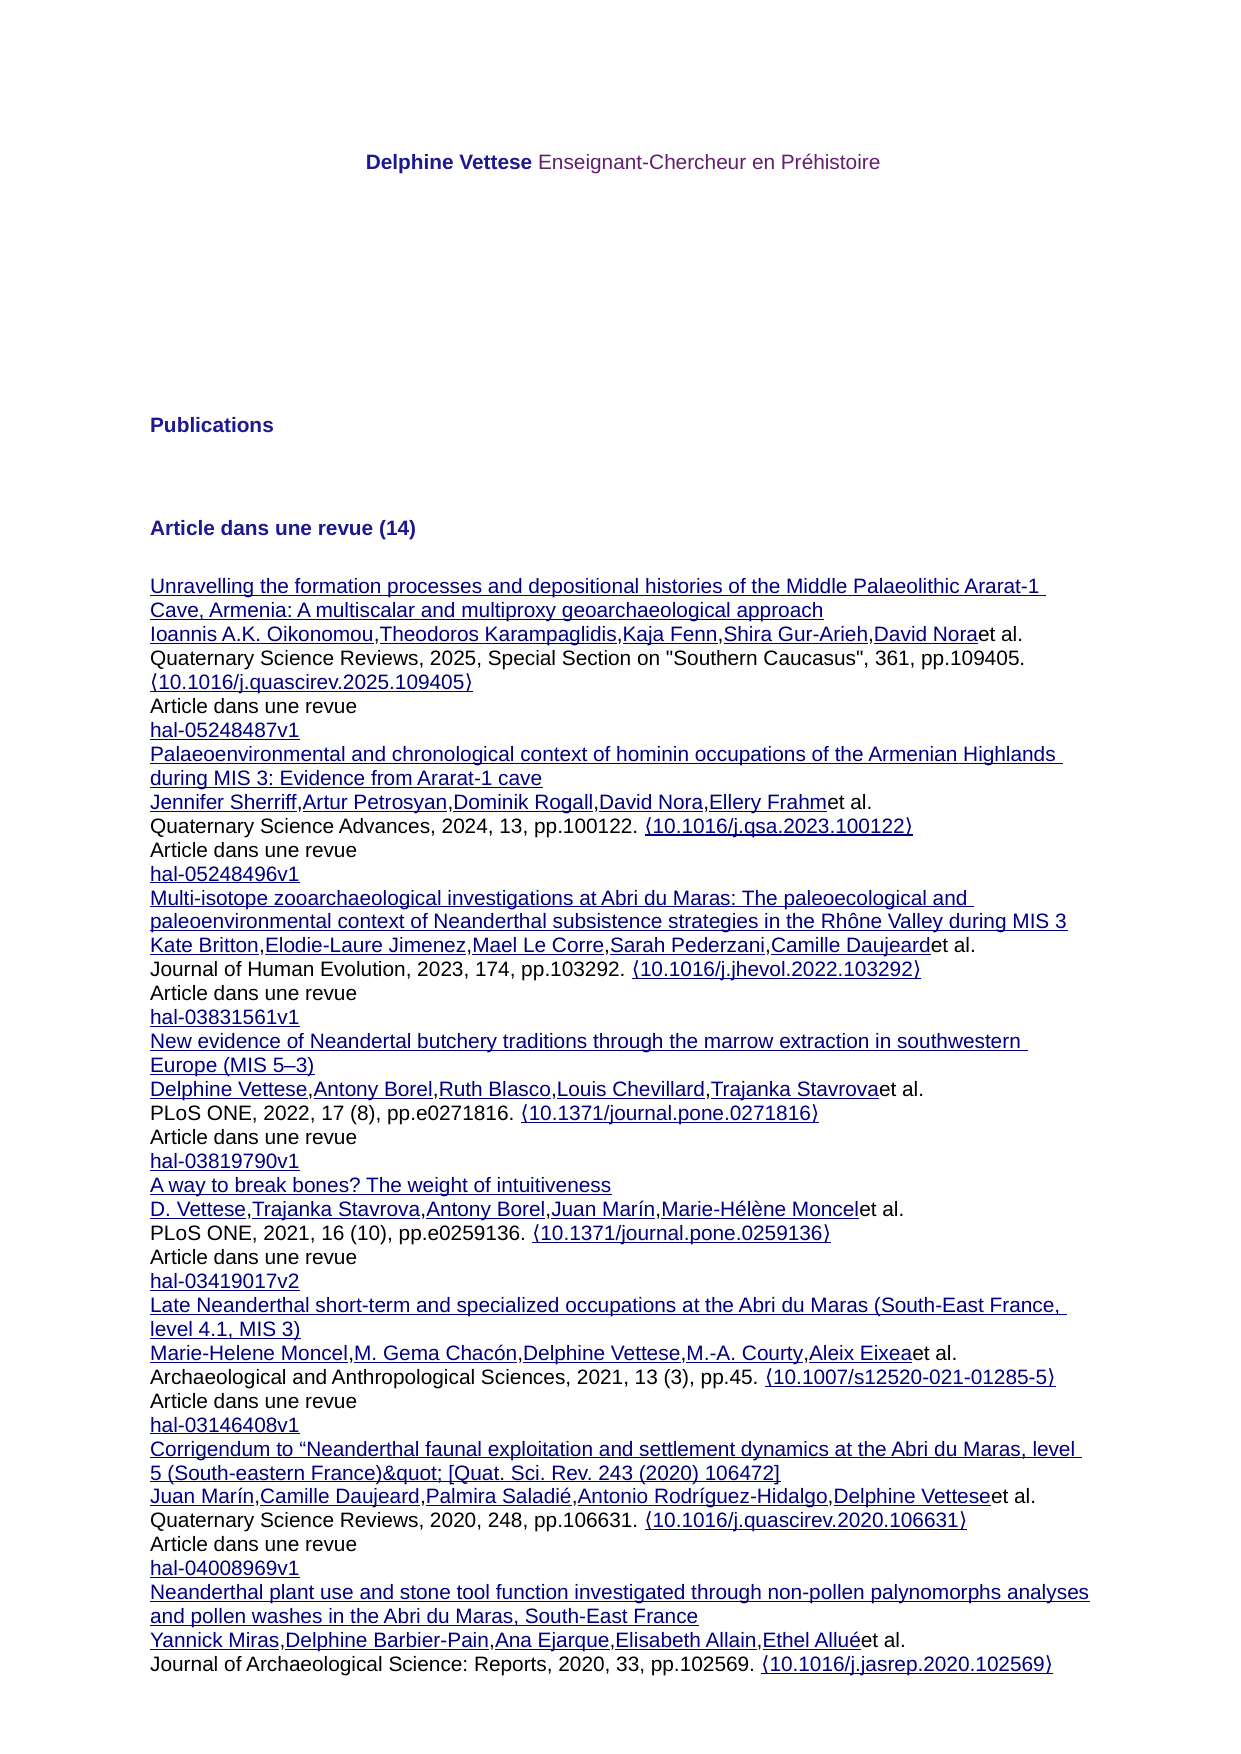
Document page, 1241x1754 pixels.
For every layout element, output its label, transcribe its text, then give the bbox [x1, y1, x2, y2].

table_cell Corrigendum to “Neanderthal faunal exploitation and settlement dynamics at the Abri du Maras, level 5 (South-eastern France)&quot; [Quat. Sci. Rev. 243 (2020) 106472] Juan Marín,Camille Daujeard,Palmira Saladié,Antonio Rodríguez-Hidalgo,Delphine Vetteseet al. Quaternary Science Reviews, 2020, 248, pp.106631. ⟨10.1016/j.quascirev.2020.106631⟩ Article dans une revue hal-04008969v1 [150, 1436, 1090, 1580]
table_cell and pollen washes in the Abri du Maras, South-East France Yannick Miras,Delphine Barbier-Pain,Ana Ejarque,Elisabeth Allain,Ethel Alluéet al. Journal of Archaeological Science: Reports, 2020, 33, pp.102569. ⟨10.1016/j.jasrep.2020.102569⟩ [150, 1602, 1090, 1676]
subtitle Delphine Vettese Enseignant-Chercheur en Préhistoire [150, 150, 1090, 174]
table_cell New evidence of Neandertal butchery traditions through the marrow extraction in southwestern Europe (MIS 5–3) Delphine Vettese,Antony Borel,Ruth Blasco,Louis Chevillard,Trajanka Stavrovaet al. PLoS ONE, 2022, 17 (8), pp.e0271816. ⟨10.1371/journal.pone.0271816⟩ Article dans une revue hal-03819790v1 [150, 1029, 1090, 1173]
subtitle Publications [150, 412, 1090, 436]
table_header Unravelling the formation processes and depositional histories of the Middle Palaeolithic Ararat-1 Cave, Armenia: A multiscalar and multiproxy geoarchaeological approach Ioannis A.K. Oikonomou,Theodoros Karampaglidis,Kaja Fenn,Shira Gur-Arieh,David Noraet al. Quaternary Science Reviews, 2025, Special Section on "Southern Caucasus", 361, pp.109405. ⟨10.1016/j.quascirev.2025.109405⟩ Article dans une revue hal-05248487v1 [150, 574, 1090, 742]
subtitle Article dans une revue (14) [150, 516, 1090, 539]
table_cell Late Neanderthal short-term and specialized occupations at the Abri du Maras (South-East France, level 4.1, MIS 3) Marie-Helene Moncel,M. Gema Chacón,Delphine Vettese,M.-A. Courty,Aleix Eixeaet al. Archaeological and Anthropological Sciences, 2021, 13 (3), pp.45. ⟨10.1007/s12520-021-01285-5⟩ Article dans une revue hal-03146408v1 [150, 1293, 1090, 1436]
table_cell Multi-isotope zooarchaeological investigations at Abri du Maras: The paleoecological and paleoenvironmental context of Neanderthal subsistence strategies in the Rhône Valley during MIS 3 Kate Britton,Elodie-Laure Jimenez,Mael Le Corre,Sarah Pederzani,Camille Daujeardet al. Journal of Human Evolution, 2023, 174, pp.103292. ⟨10.1016/j.jhevol.2022.103292⟩ Article dans une revue hal-03831561v1 [150, 885, 1090, 1029]
table_cell A way to break bones? The weight of intuitiveness D. Vettese,Trajanka Stavrova,Antony Borel,Juan Marín,Marie-Hélène Moncelet al. PLoS ONE, 2021, 16 (10), pp.e0259136. ⟨10.1371/journal.pone.0259136⟩ Article dans une revue hal-03419017v2 [150, 1173, 1090, 1293]
table_cell Neanderthal plant use and stone tool function investigated through non-pollen palynomorphs analyses [150, 1580, 1090, 1601]
table_cell Palaeoenvironmental and chronological context of hominin occupations of the Armenian Highlands during MIS 3: Evidence from Ararat-1 cave Jennifer Sherriff,Artur Petrosyan,Dominik Rogall,David Nora,Ellery Frahmet al. Quaternary Science Advances, 2024, 13, pp.100122. ⟨10.1016/j.qsa.2023.100122⟩ Article dans une revue hal-05248496v1 [150, 742, 1090, 885]
